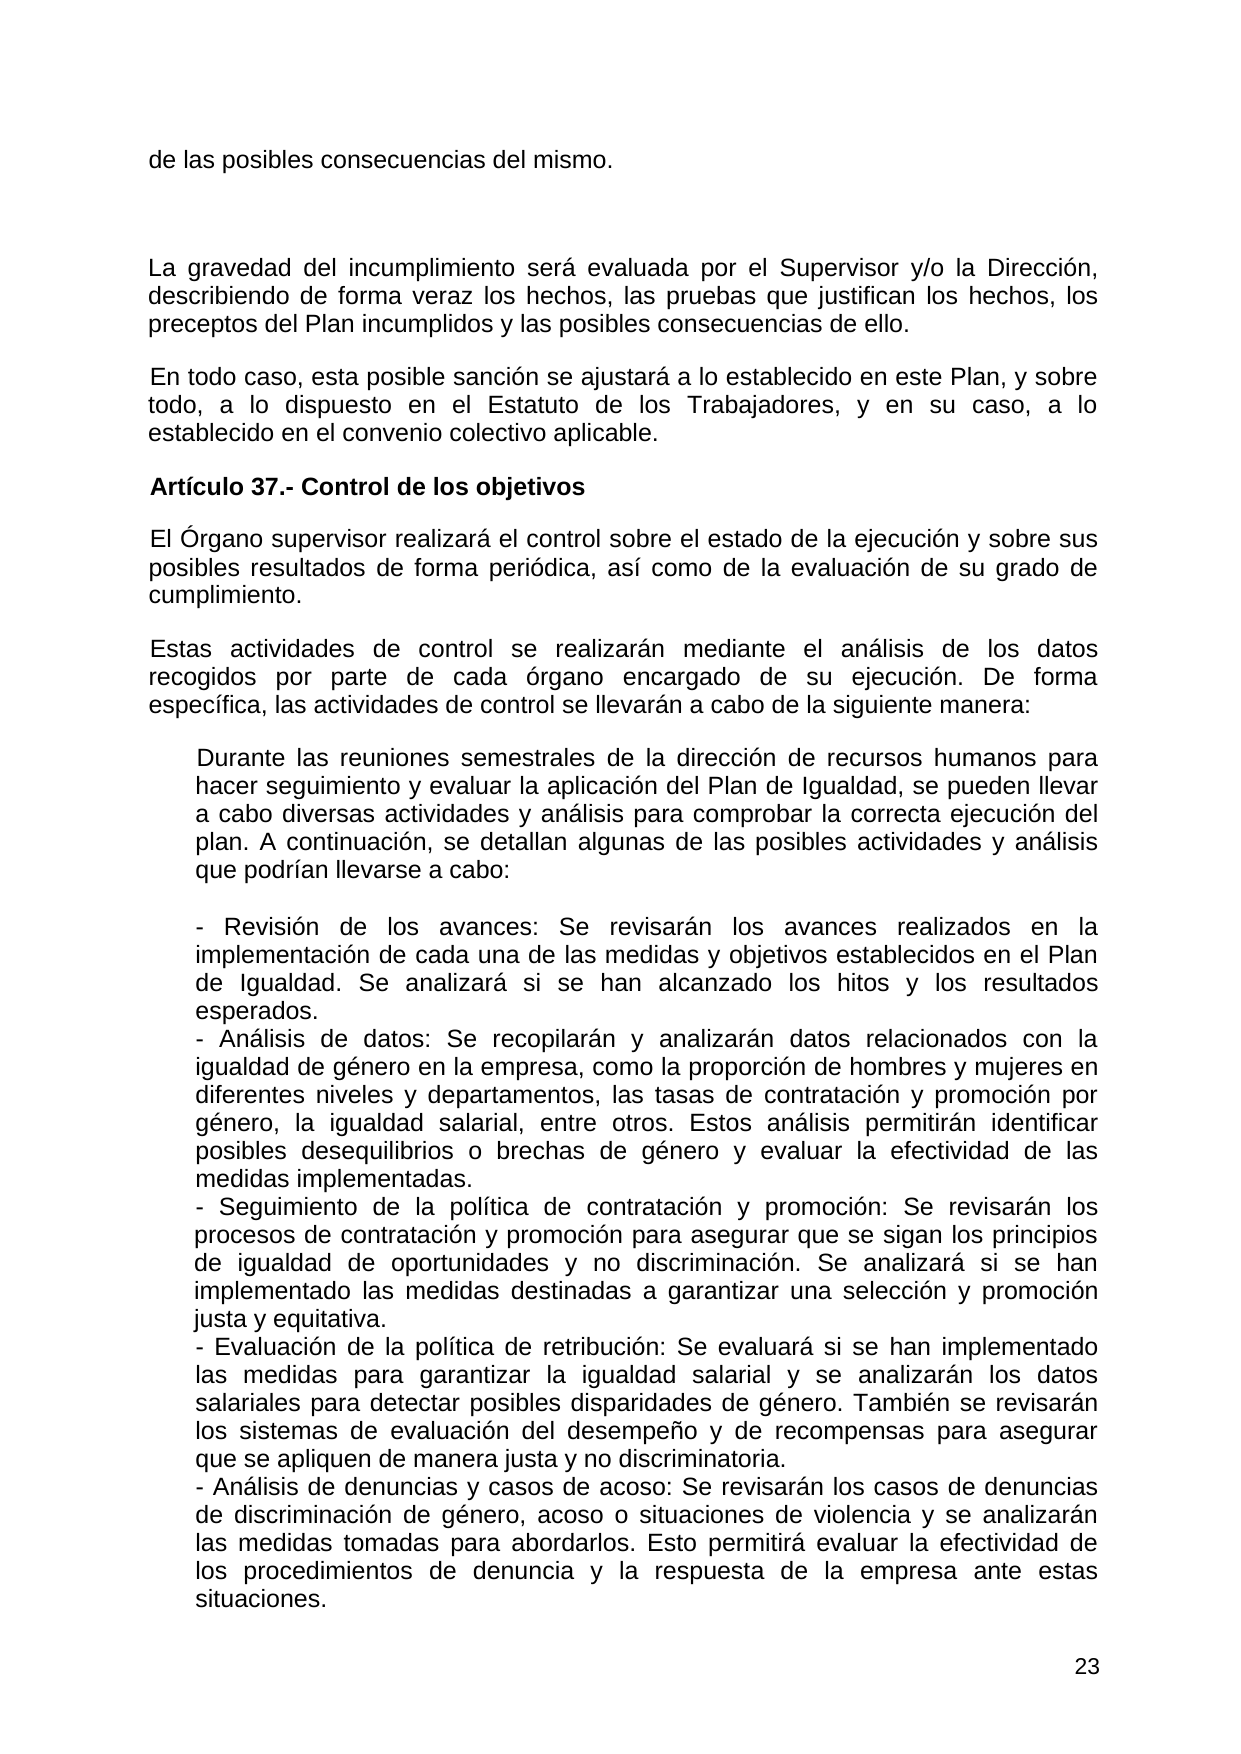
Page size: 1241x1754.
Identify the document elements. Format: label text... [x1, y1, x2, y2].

text de las posibles consecuencias del mismo. [148, 146, 1100, 174]
text - Seguimiento de la política de contratación y promoción: Se revisarán los procesos de contratación y promoción para asegurar que se sigan los principios de igualdad de oportunidades y no discriminación. Se analizará si se han implementado las medidas destinadas a garantizar una selección y promoción justa y equitativa. [194, 1193, 1100, 1333]
text Artículo 37.- Control de los objetivos [148, 473, 1100, 501]
text En todo caso, esta posible sanción se ajustará a lo establecido en este Plan, y sobre todo, a lo dispuesto en el Estatuto de los Trabajadores, y en su caso, a lo establecido en el convenio colectivo aplicable. [148, 363, 1100, 447]
text La gravedad del incumplimiento será evaluada por el Supervisor y/o la Dirección, describiendo de forma veraz los hechos, las pruebas que justifican los hechos, los preceptos del Plan incumplidos y las posibles consecuencias de ello. [148, 254, 1100, 338]
text Estas actividades de control se realizarán mediante el análisis de los datos recogidos por parte de cada órgano encargado de su ejecución. De forma específica, las actividades de control se llevarán a cabo de la siguiente manera: [148, 635, 1100, 718]
text Durante las reuniones semestrales de la dirección de recursos humanos para hacer seguimiento y evaluar la aplicación del Plan de Igualdad, se pueden llevar a cabo diversas actividades y análisis para comprobar la correcta ejecución del plan. A continuación, se detallan algunas de las posibles actividades y análisis que podrían llevarse a cabo: [195, 744, 1100, 883]
text - Análisis de datos: Se recopilarán y analizarán datos relacionados con la igualdad de género en la empresa, como la proporción de hombres y mujeres en diferentes niveles y departamentos, las tasas de contratación y promoción por género, la igualdad salarial, entre otros. Estos análisis permitirán identificar posibles desequilibrios o brechas de género y evaluar la efectividad de las medidas implementadas. [195, 1025, 1100, 1192]
text - Evaluación de la política de retribución: Se evaluará si se han implementado las medidas para garantizar la igualdad salarial y se analizarán los datos salariales para detectar posibles disparidades de género. También se revisarán los sistemas de evaluación del desempeño y de recompensas para asegurar que se apliquen de manera justa y no discriminatoria. [195, 1333, 1100, 1473]
text - Análisis de denuncias y casos de acoso: Se revisarán los casos de denuncias de discriminación de género, acoso o situaciones de violencia y se analizarán las medidas tomadas para abordarlos. Esto permitirá evaluar la efectividad de los procedimientos de denuncia y la respuesta de la empresa ante estas situaciones. [195, 1473, 1100, 1613]
text El Órgano supervisor realizará el control sobre el estado de la ejecución y sobre sus posibles resultados de forma periódica, así como de la evaluación de su grado de cumplimiento. [148, 526, 1100, 609]
text - Revisión de los avances: Se revisarán los avances realizados en la implementación de cada una de las medidas y objetivos establecidos en el Plan de Igualdad. Se analizará si se han alcanzado los hitos y los resultados esperados. [195, 913, 1100, 1024]
